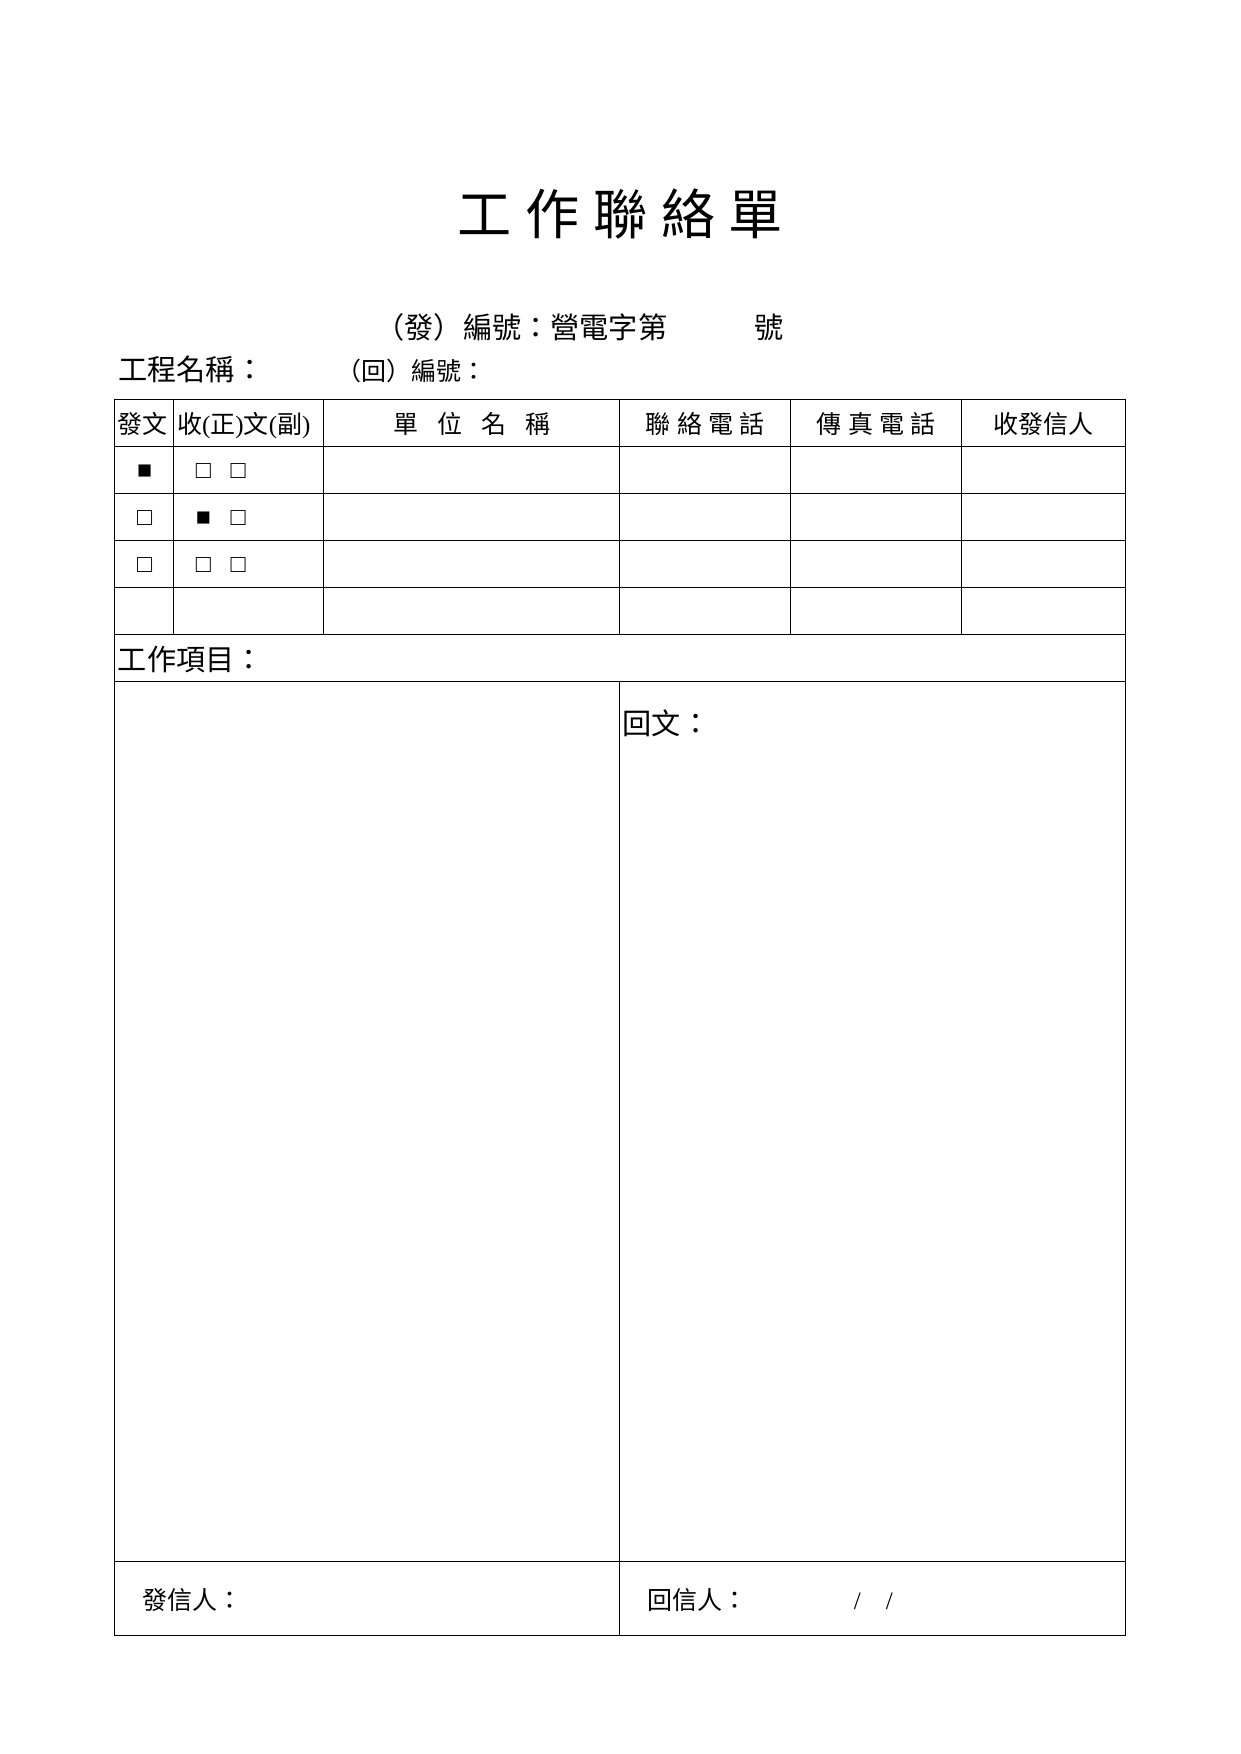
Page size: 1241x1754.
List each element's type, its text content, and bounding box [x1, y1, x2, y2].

table_cell 回文： [620, 682, 1125, 1561]
table_cell [620, 588, 790, 634]
table_header 單 位 名 稱 [324, 400, 619, 446]
table_cell □ □ [174, 447, 323, 493]
table_cell [962, 447, 1125, 493]
table_cell [791, 588, 961, 634]
text （發）編號：營電字第 號 [118, 305, 1122, 347]
table_cell [791, 447, 961, 493]
table_cell [324, 447, 619, 493]
table_cell □ [115, 494, 173, 540]
table_cell □ □ [174, 541, 323, 587]
table_cell [962, 541, 1125, 587]
table_cell [115, 588, 173, 634]
text 工 作 聯 絡 單 [118, 155, 1122, 267]
table_cell [962, 494, 1125, 540]
table_cell 工作項目： [115, 635, 1125, 681]
text 工程名稱： （回）編號： [118, 347, 1122, 389]
table_cell [791, 494, 961, 540]
table_cell [791, 541, 961, 587]
table_cell [324, 541, 619, 587]
table_header 發文 [115, 400, 173, 446]
table_cell [174, 588, 323, 634]
table_cell [620, 447, 790, 493]
table_header 傳 真 電 話 [791, 400, 961, 446]
table_cell [115, 1205, 619, 1561]
table_cell 發信人： [115, 1562, 619, 1635]
table_cell ■ [115, 447, 173, 493]
table_cell [324, 588, 619, 634]
table_cell □ [115, 541, 173, 587]
table_header 聯 絡 電 話 [620, 400, 790, 446]
table_header 收發信人 [962, 400, 1125, 446]
table_cell [962, 588, 1125, 634]
table_cell [324, 494, 619, 540]
table_cell [620, 541, 790, 587]
table_header 收(正)文(副) [174, 400, 323, 446]
table_cell 回信人： / / [620, 1562, 1125, 1635]
table_cell [115, 682, 619, 1204]
table_cell ■ □ [174, 494, 323, 540]
table_cell [620, 494, 790, 540]
